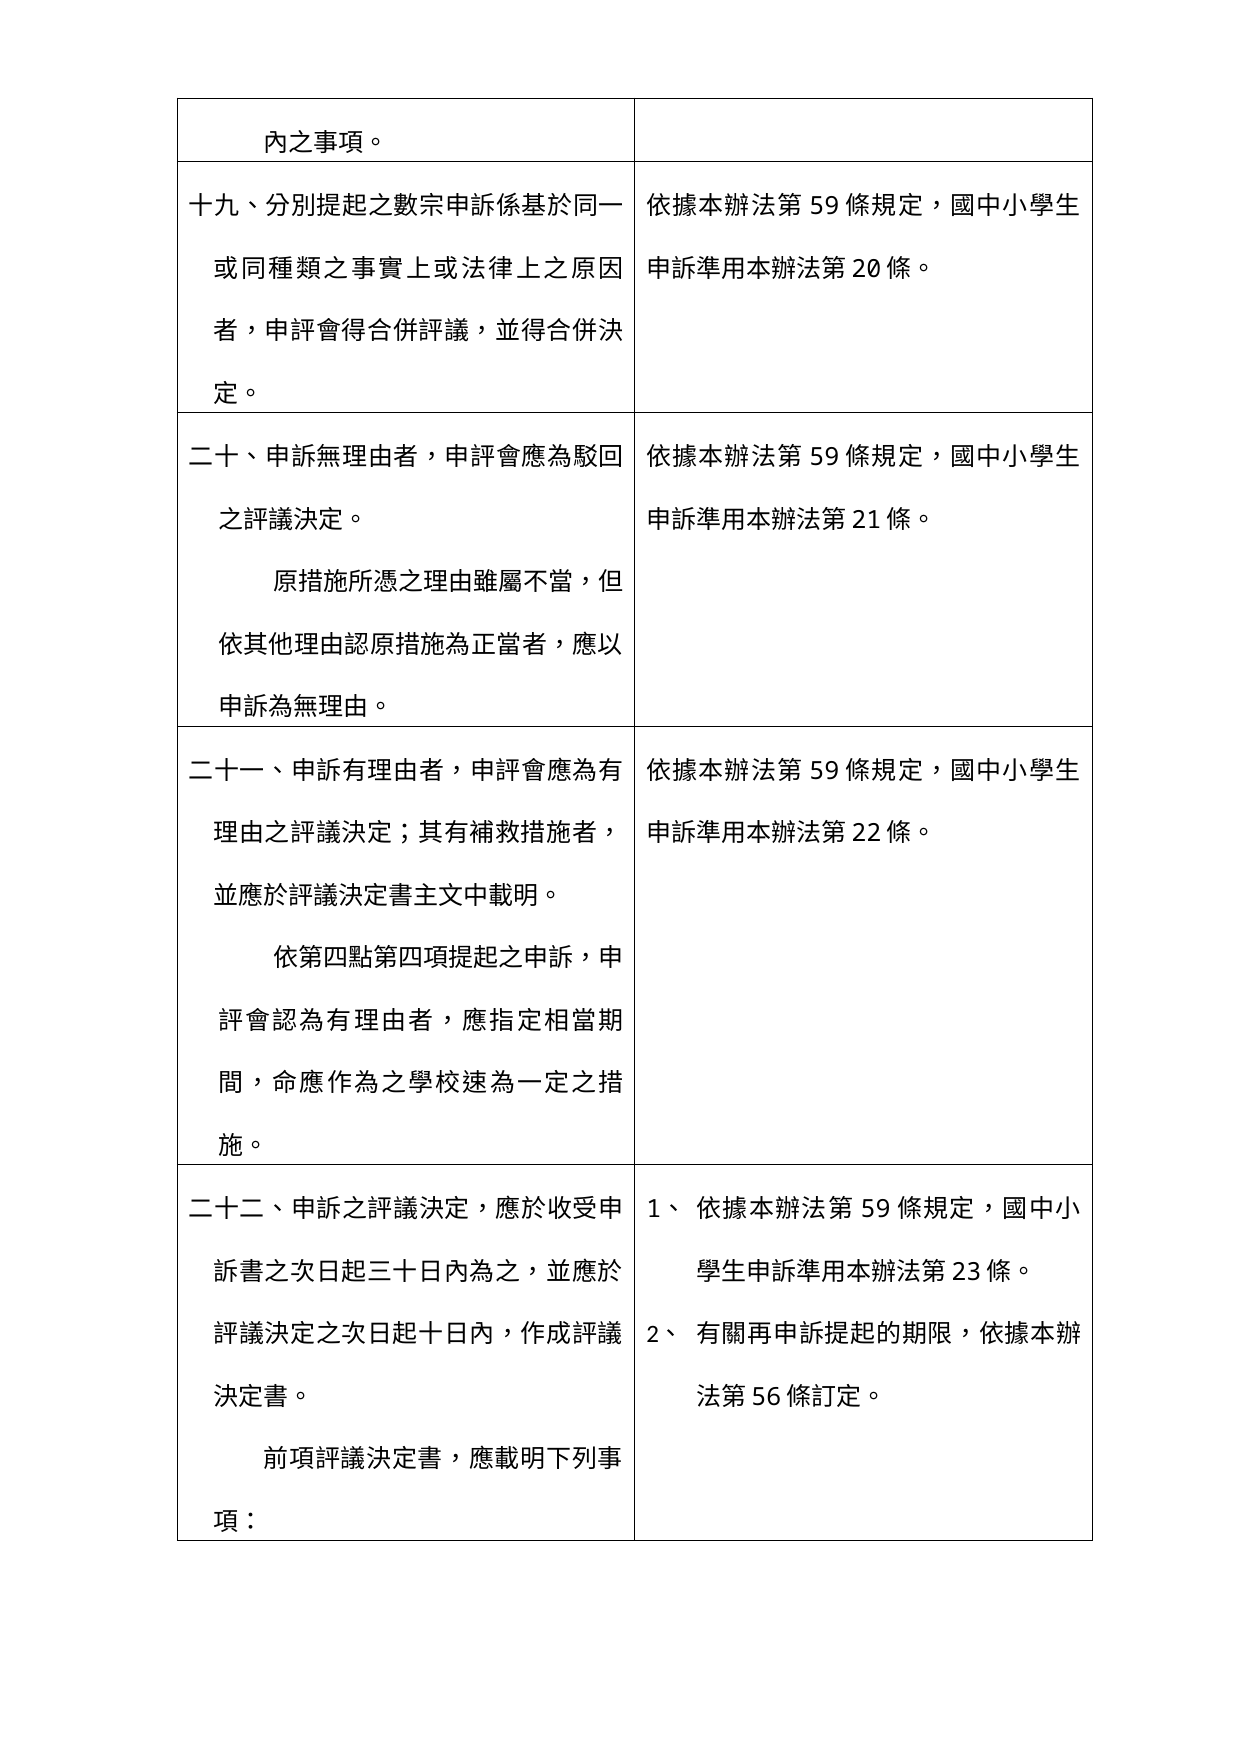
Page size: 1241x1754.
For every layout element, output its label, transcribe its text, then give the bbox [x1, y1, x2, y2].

table_cell 內之事項。 [178, 99, 634, 161]
table_cell 二十二、申訴之評議決定，應於收受申訴書之次日起三十日內為之，並應於評議決定之次日起十日內，作成評議決定書。 前項評議決定書，應載明下列事項： [178, 1165, 634, 1540]
table_cell 依據本辦法第59條規定，國中小學生申訴準用本辦法第21條。 [635, 413, 1092, 726]
table_cell 十九、分別提起之數宗申訴係基於同一或同種類之事實上或法律上之原因者，申評會得合併評議，並得合併決定。 [178, 162, 634, 412]
table_cell 二十、申訴無理由者，申評會應為駁回之評議決定。 原措施所憑之理由雖屬不當，但依其他理由認原措施為正當者，應以申訴為無理由。 [178, 413, 634, 726]
table_cell 依據本辦法第59條規定，國中小學生申訴準用本辦法第22條。 [635, 727, 1092, 1164]
table_cell [635, 99, 1092, 161]
table_cell 依據本辦法第59條規定，國中小學生申訴準用本辦法第23條。 有關再申訴提起的期限，依據本辦法第56條訂定。 [635, 1165, 1092, 1540]
table_cell 依據本辦法第59條規定，國中小學生申訴準用本辦法第20條。 [635, 162, 1092, 412]
table_cell 二十一、申訴有理由者，申評會應為有理由之評議決定；其有補救措施者，並應於評議決定書主文中載明。 依第四點第四項提起之申訴，申評會認為有理由者，應指定相當期間，命應作為之學校速為一定之措施。 [178, 727, 634, 1164]
